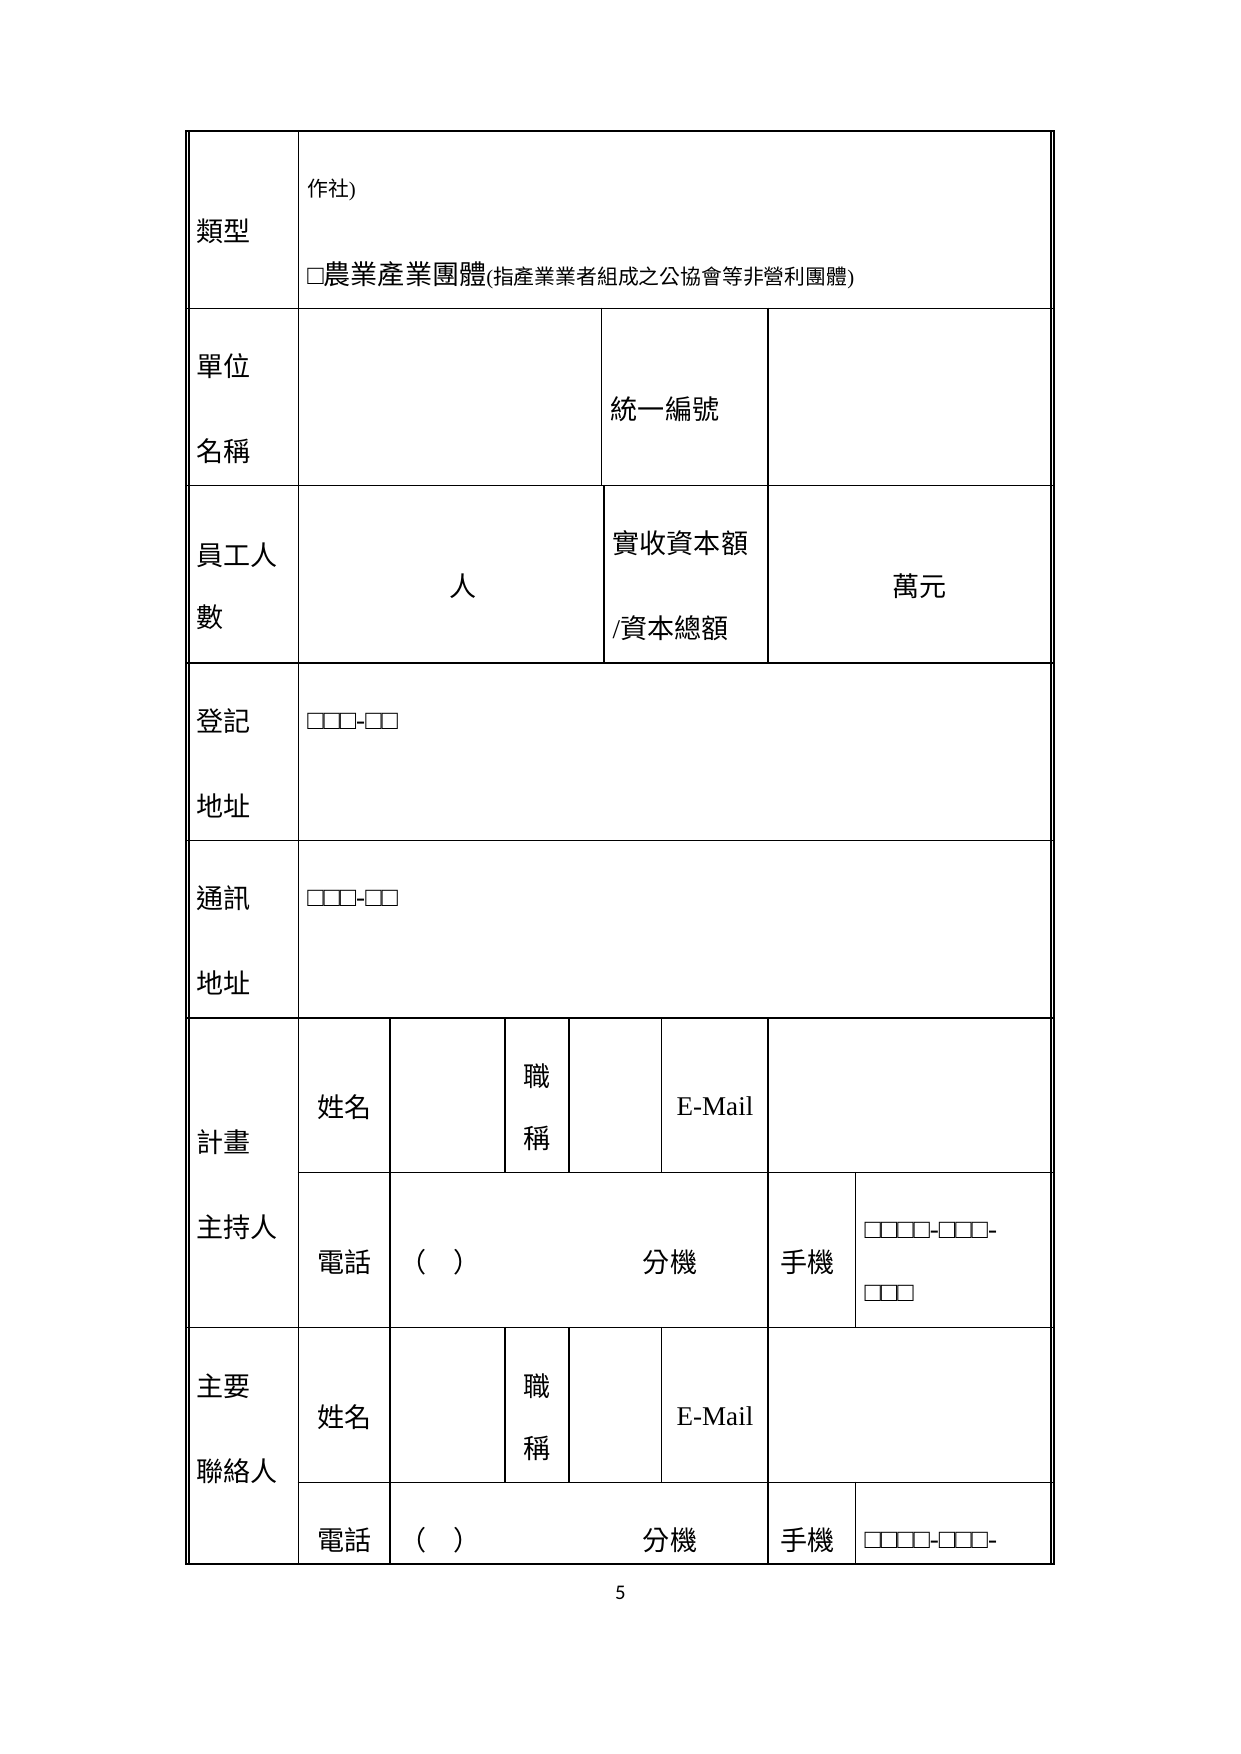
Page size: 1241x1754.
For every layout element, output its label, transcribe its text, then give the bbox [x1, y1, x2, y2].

table_cell 職稱 [506, 1328, 568, 1482]
table_cell 姓名 [299, 1019, 389, 1172]
table_cell 員工人數 [190, 486, 298, 662]
table_cell [769, 309, 1050, 485]
table_cell □□□-□□ [299, 841, 1050, 1017]
table_cell 實收資本額 /資本總額 [605, 486, 767, 662]
table_cell 統一編號 [602, 309, 767, 485]
table_cell 人 [299, 486, 603, 662]
table_cell 姓名 [299, 1328, 389, 1482]
table_cell [769, 1019, 1050, 1172]
table_cell （ ） 分機 [391, 1173, 767, 1327]
table_cell [391, 1328, 504, 1482]
table_cell [299, 309, 601, 485]
table_cell 作社) □農業產業團體(指產業業者組成之公協會等非營利團體) [299, 132, 1050, 307]
table_cell 類型 [190, 132, 298, 307]
table_cell □□□-□□ [299, 664, 1050, 839]
table_cell 電話 [299, 1173, 389, 1327]
table_cell （ ） 分機 [391, 1483, 767, 1563]
table_cell 主要 聯絡人 [190, 1328, 298, 1563]
table_cell E-Mail [662, 1328, 767, 1482]
table_cell [570, 1019, 661, 1172]
table_cell [769, 1328, 1050, 1482]
table_cell E-Mail [662, 1019, 767, 1172]
table_cell □□□□-□□□- [856, 1483, 1050, 1563]
table_cell 職稱 [506, 1019, 568, 1172]
table_cell 單位 名稱 [190, 309, 298, 485]
table_cell 手機 [769, 1483, 855, 1563]
table_cell 手機 [769, 1173, 855, 1327]
table_cell 萬元 [769, 486, 1050, 662]
table_cell 計畫 主持人 [190, 1019, 298, 1327]
table_cell 電話 [299, 1483, 389, 1563]
table_cell 通訊 地址 [190, 841, 298, 1017]
table_cell [570, 1328, 661, 1482]
table_cell 登記 地址 [190, 664, 298, 839]
table_cell □□□□-□□□-□□□ [856, 1173, 1050, 1327]
table_cell [391, 1019, 504, 1172]
